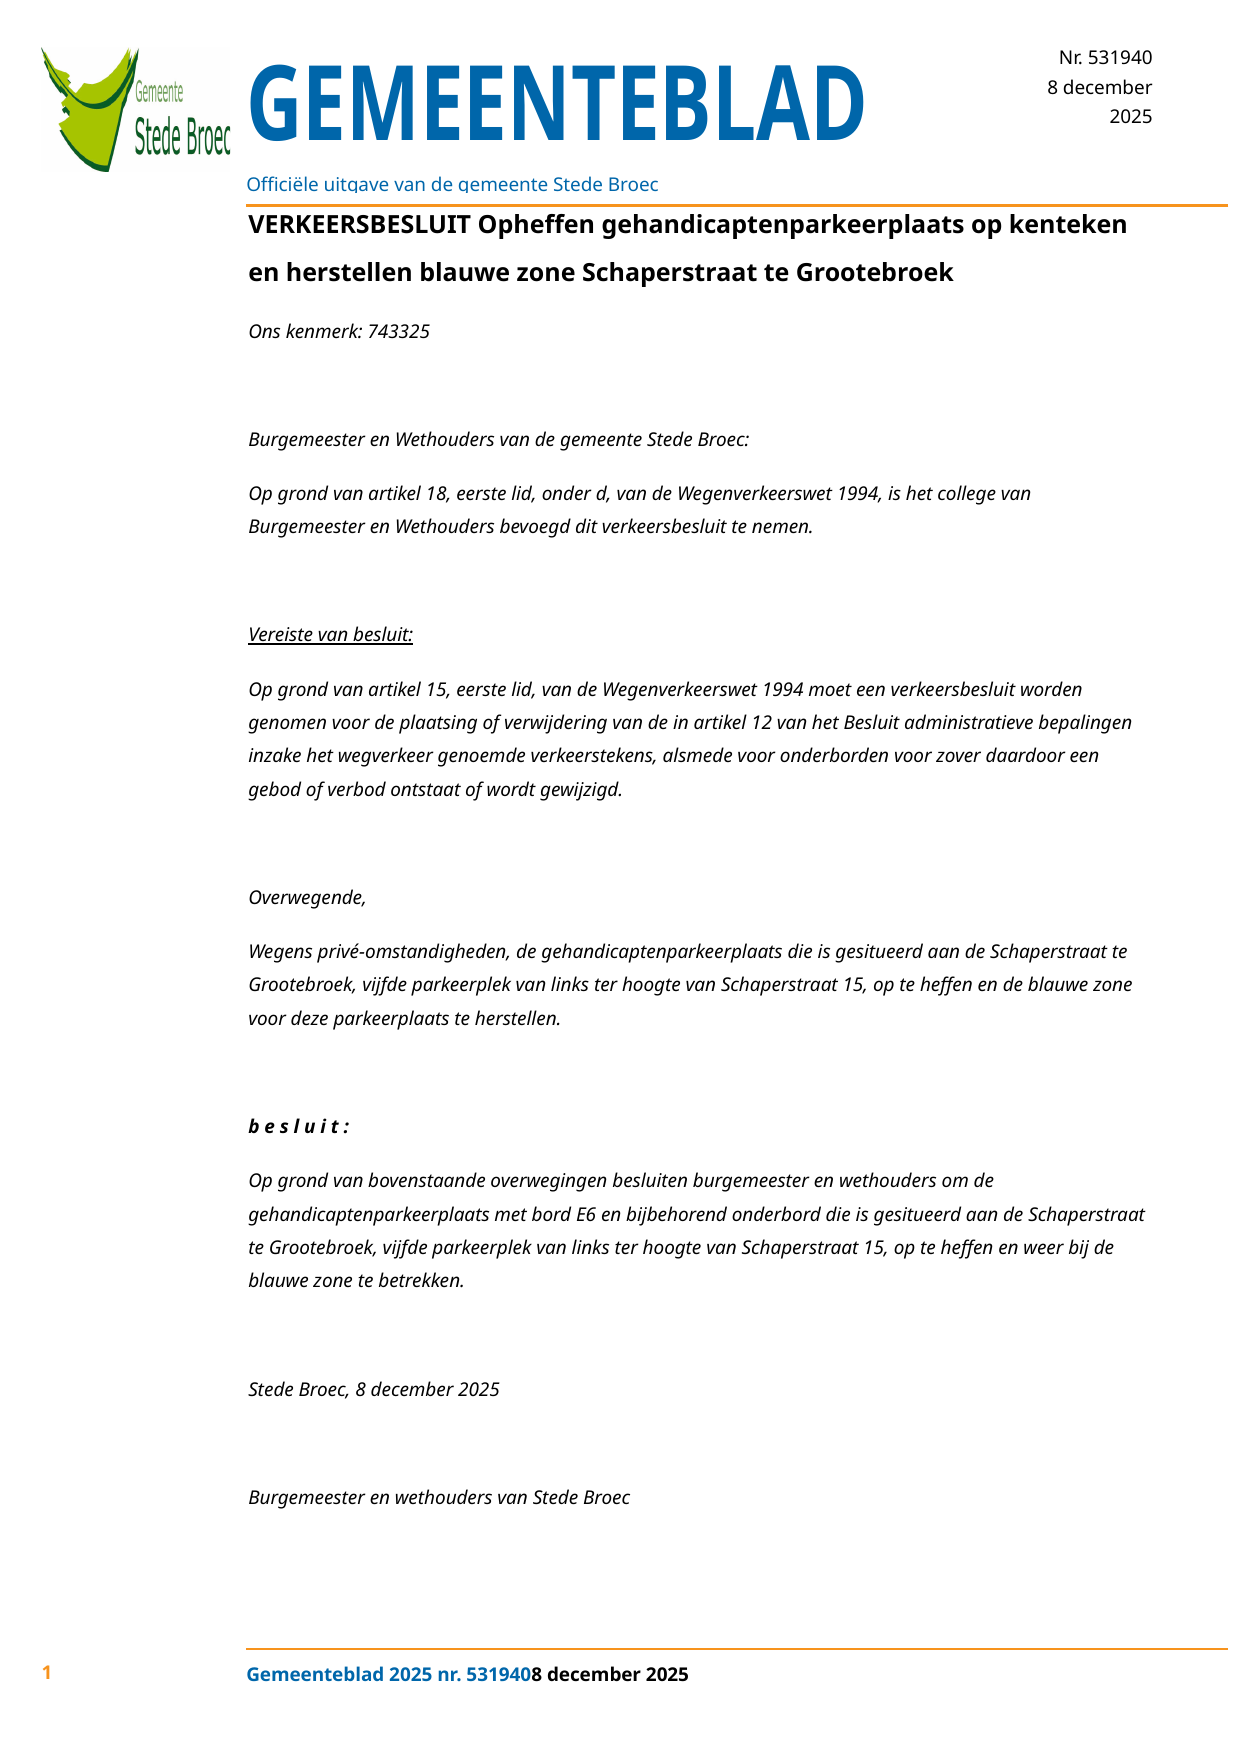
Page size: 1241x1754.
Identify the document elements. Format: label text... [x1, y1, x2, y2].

text Ons kenmerk: 743325 [248, 318, 1152, 344]
text b e s l u i t : [248, 1113, 1152, 1139]
text Burgemeester en Wethouders van de gemeente Stede Broec: [248, 426, 1152, 452]
text Burgemeester en wethouders van Stede Broec [248, 1484, 1152, 1509]
text Vereiste van besluit: [248, 622, 1152, 647]
text Stede Broec, 8 december 2025 [248, 1376, 1152, 1401]
text Overwegende, [248, 884, 1152, 910]
text Op grond van artikel 15, eerste lid, van de Wegenverkeerswet 1994 moet een verkeersbesluit worden genomen voor de plaatsing of verwijdering van de in artikel 12 van het Besluit administratieve bepalingen inzake het wegverkeer genoemde verkeerstekens, alsmede voor onderborden voor zover daardoor een gebod of verbod ontstaat of wordt gewijzigd. [248, 676, 1152, 802]
text VERKEERSBESLUIT Opheffen gehandicaptenparkeerplaats op kenteken en herstellen blauwe zone Schaperstraat te Grootebroek [248, 207, 1152, 288]
text Op grond van bovenstaande overwegingen besluiten burgemeester en wethouders om de gehandicaptenparkeerplaats met bord E6 en bijbehorend onderbord die is gesitueerd aan de Schaperstraat te Grootebroek, vijfde parkeerplek van links ter hoogte van Schaperstraat 15, op te heffen en weer bij de blauwe zone te betrekken. [248, 1167, 1152, 1293]
text Op grond van artikel 18, eerste lid, onder d, van de Wegenverkeerswet 1994, is het college van Burgemeester en Wethouders bevoegd dit verkeersbesluit te nemen. [248, 480, 1152, 539]
picture [41, 47, 231, 172]
text Wegens privé-omstandigheden, de gehandicaptenparkeerplaats die is gesitueerd aan de Schaperstraat te Grootebroek, vijfde parkeerplek van links ter hoogte van Schaperstraat 15, op te heffen en de blauwe zone voor deze parkeerplaats te herstellen. [248, 938, 1152, 1031]
